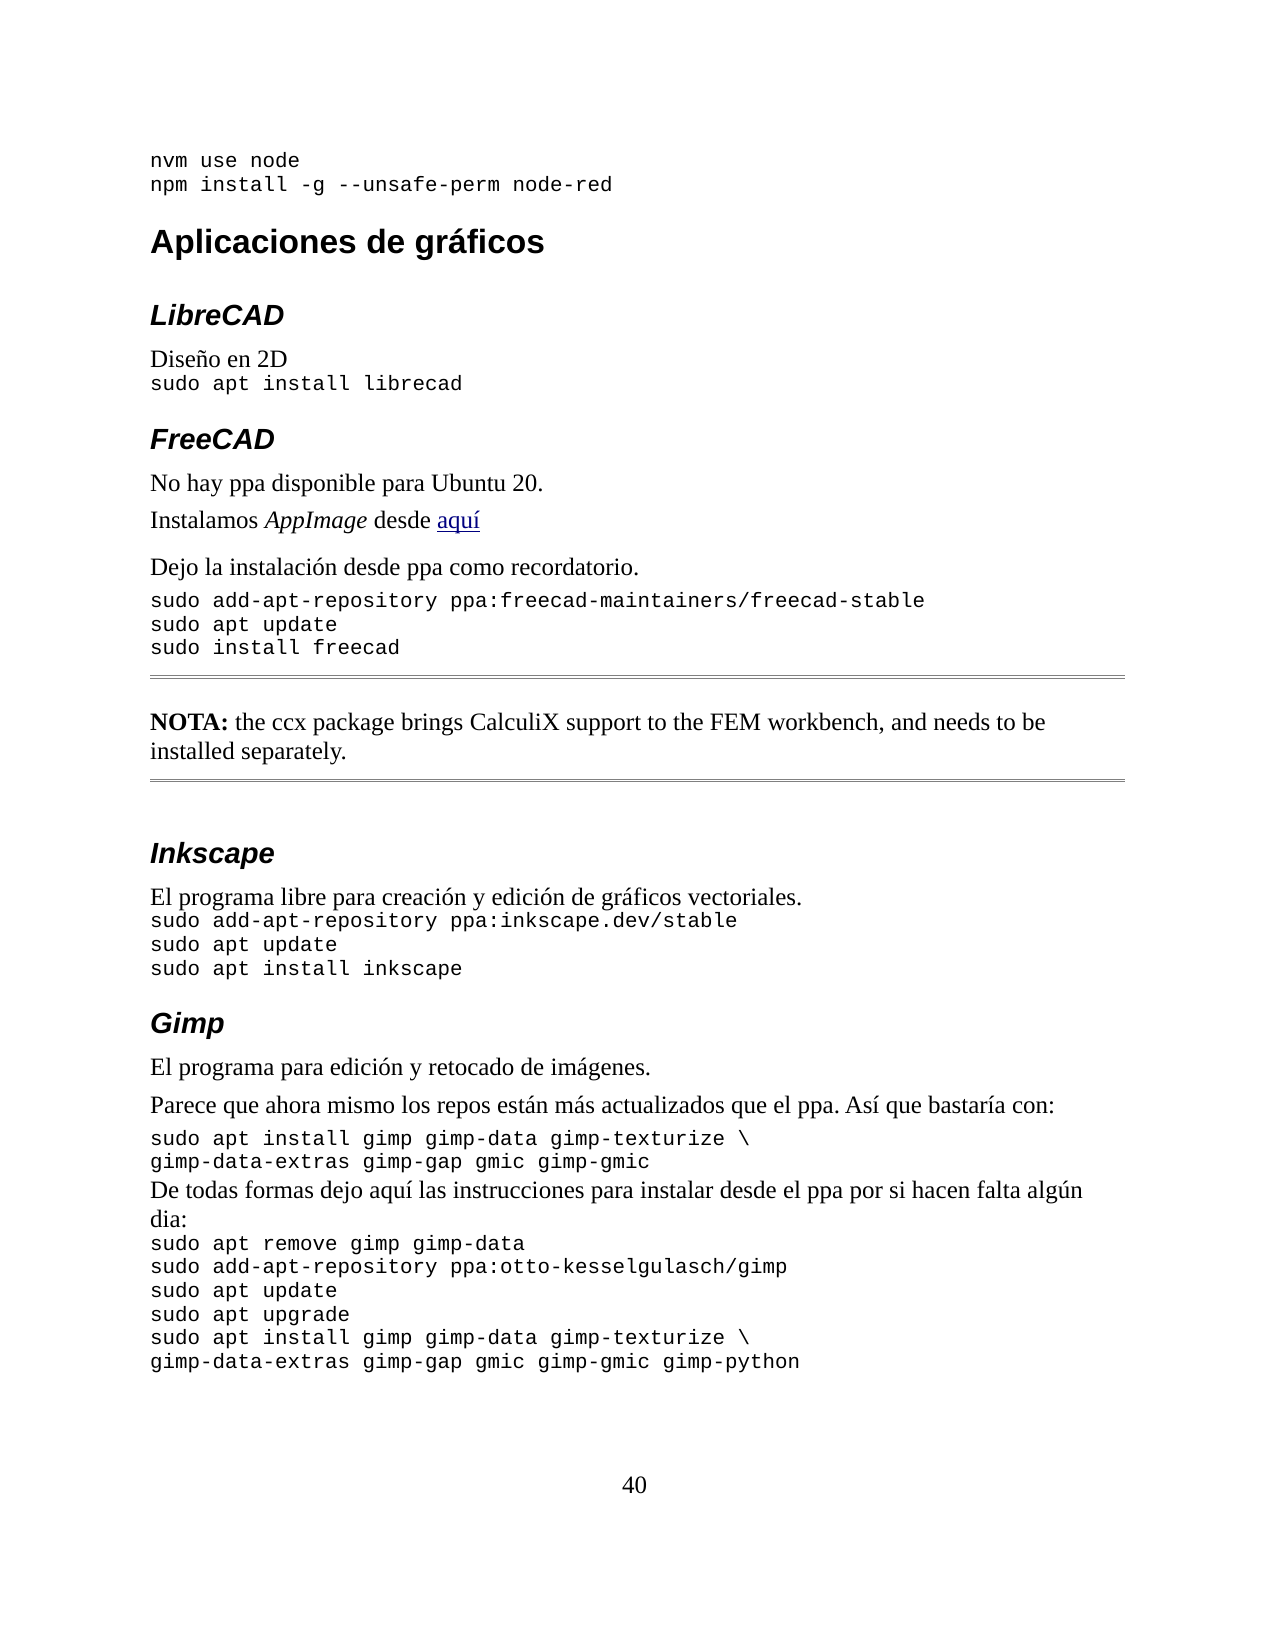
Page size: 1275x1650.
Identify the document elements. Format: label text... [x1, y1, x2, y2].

text nvm use node [150, 150, 1125, 174]
subtitle Aplicaciones de gráficos [150, 222, 1125, 261]
text NOTA: the ccx package brings CalculiX support to the FEM workbench, and needs to be installed separately. [150, 707, 1125, 764]
text El programa para edición y retocado de imágenes. [150, 1052, 1125, 1081]
text sudo apt install inkscape [150, 958, 1125, 981]
text sudo apt install gimp gimp-data gimp-texturize \ [150, 1327, 1125, 1351]
text sudo add-apt-repository ppa:otto-kesselgulasch/gimp [150, 1256, 1125, 1280]
text npm install -g --unsafe-perm node-red [150, 174, 1125, 197]
text Parece que ahora mismo los repos están más actualizados que el ppa. Así que bastaría con: [150, 1090, 1125, 1119]
subtitle FreeCAD [150, 422, 1125, 455]
text sudo apt update [150, 1280, 1125, 1304]
subtitle Gimp [150, 1006, 1125, 1040]
text sudo add-apt-repository ppa:freecad-maintainers/freecad-stable [150, 590, 1125, 614]
text sudo apt upgrade [150, 1304, 1125, 1327]
text sudo install freecad [150, 637, 1125, 661]
text Diseño en 2D [150, 344, 1125, 373]
text gimp-data-extras gimp-gap gmic gimp-gmic [150, 1152, 1125, 1175]
text sudo apt install librecad [150, 373, 1125, 397]
text sudo apt remove gimp gimp-data [150, 1233, 1125, 1256]
subtitle Inkscape [150, 836, 1125, 869]
text sudo apt update [150, 934, 1125, 958]
text sudo add-apt-repository ppa:inkscape.dev/stable [150, 911, 1125, 934]
text sudo apt update [150, 614, 1125, 637]
text sudo apt install gimp gimp-data gimp-texturize \ [150, 1128, 1125, 1152]
text El programa libre para creación y edición de gráficos vectoriales. [150, 882, 1125, 911]
text No hay ppa disponible para Ubuntu 20. [150, 468, 1125, 497]
subtitle LibreCAD [150, 298, 1125, 332]
text De todas formas dejo aquí las instrucciones para instalar desde el ppa por si hacen falta algún dia: [150, 1175, 1125, 1233]
text gimp-data-extras gimp-gap gmic gimp-gmic gimp-python [150, 1351, 1125, 1374]
text Dejo la instalación desde ppa como recordatorio. [150, 552, 1125, 581]
text Instalamos AppImage desde aquí [150, 506, 1125, 534]
